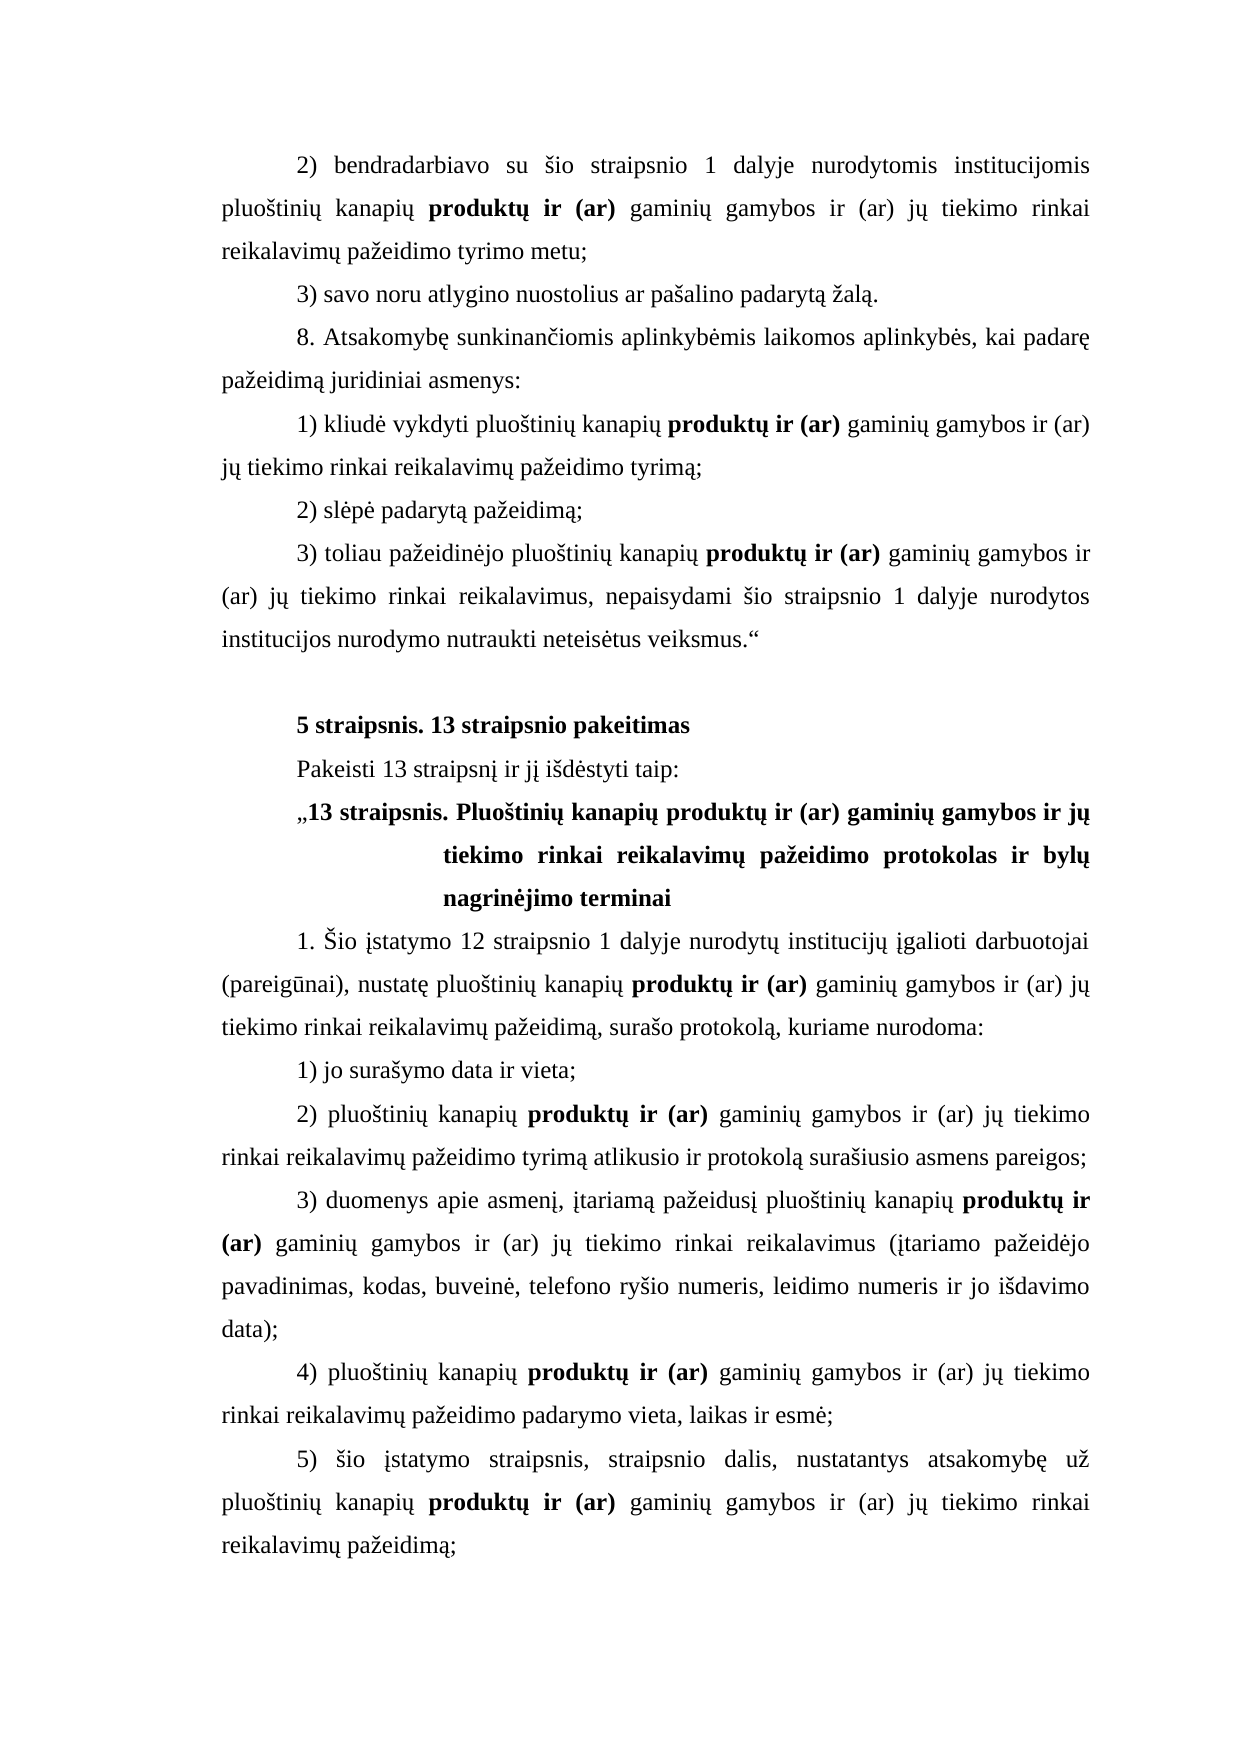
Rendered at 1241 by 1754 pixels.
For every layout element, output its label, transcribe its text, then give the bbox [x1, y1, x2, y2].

text 8. Atsakomybę sunkinančiomis aplinkybėmis laikomos aplinkybės, kai padarę pažeidimą juridiniai asmenys: [221, 322, 1091, 394]
text 2) slėpė padarytą pažeidimą; [221, 495, 1091, 524]
text 1) jo surašymo data ir vieta; [221, 1056, 1091, 1084]
text 2) pluoštinių kanapių produktų ir (ar) gaminių gamybos ir (ar) jų tiekimo rinkai reikalavimų pažeidimo tyrimą atlikusio ir protokolą surašiusio asmens pareigos; [221, 1099, 1091, 1171]
text 3) savo noru atlygino nuostolius ar pašalino padarytą žalą. [221, 279, 1091, 308]
text 5) šio įstatymo straipsnis, straipsnio dalis, nustatantys atsakomybę už pluoštinių kanapių produktų ir (ar) gaminių gamybos ir (ar) jų tiekimo rinkai reikalavimų pažeidimą; [221, 1444, 1091, 1559]
text 1) kliudė vykdyti pluoštinių kanapių produktų ir (ar) gaminių gamybos ir (ar) jų tiekimo rinkai reikalavimų pažeidimo tyrimą; [221, 409, 1091, 481]
text 3) duomenys apie asmenį, įtariamą pažeidusį pluoštinių kanapių produktų ir (ar) gaminių gamybos ir (ar) jų tiekimo rinkai reikalavimus (įtariamo pažeidėjo pavadinimas, kodas, buveinė, telefono ryšio numeris, leidimo numeris ir jo išdavimo data); [221, 1185, 1091, 1343]
text 3) toliau pažeidinėjo pluoštinių kanapių produktų ir (ar) gaminių gamybos ir (ar) jų tiekimo rinkai reikalavimus, nepaisydami šio straipsnio 1 dalyje nurodytos institucijos nurodymo nutraukti neteisėtus veiksmus.“ [221, 538, 1091, 653]
text Pakeisti 13 straipsnį ir jį išdėstyti taip: [221, 754, 1091, 782]
text 1. Šio įstatymo 12 straipsnio 1 dalyje nurodytų institucijų įgalioti darbuotojai (pareigūnai), nustatę pluoštinių kanapių produktų ir (ar) gaminių gamybos ir (ar) jų tiekimo rinkai reikalavimų pažeidimą, surašo protokolą, kuriame nurodoma: [221, 926, 1091, 1041]
text 4) pluoštinių kanapių produktų ir (ar) gaminių gamybos ir (ar) jų tiekimo rinkai reikalavimų pažeidimo padarymo vieta, laikas ir esmė; [221, 1357, 1091, 1429]
text 2) bendradarbiavo su šio straipsnio 1 dalyje nurodytomis institucijomis pluoštinių kanapių produktų ir (ar) gaminių gamybos ir (ar) jų tiekimo rinkai reikalavimų pažeidimo tyrimo metu; [221, 150, 1091, 265]
text „13 straipsnis. Pluoštinių kanapių produktų ir (ar) gaminių gamybos ir jų tiekimo rinkai reikalavimų pažeidimo protokolas ir bylų nagrinėjimo terminai [296, 797, 1091, 912]
text 5 straipsnis. 13 straipsnio pakeitimas [221, 711, 1091, 739]
